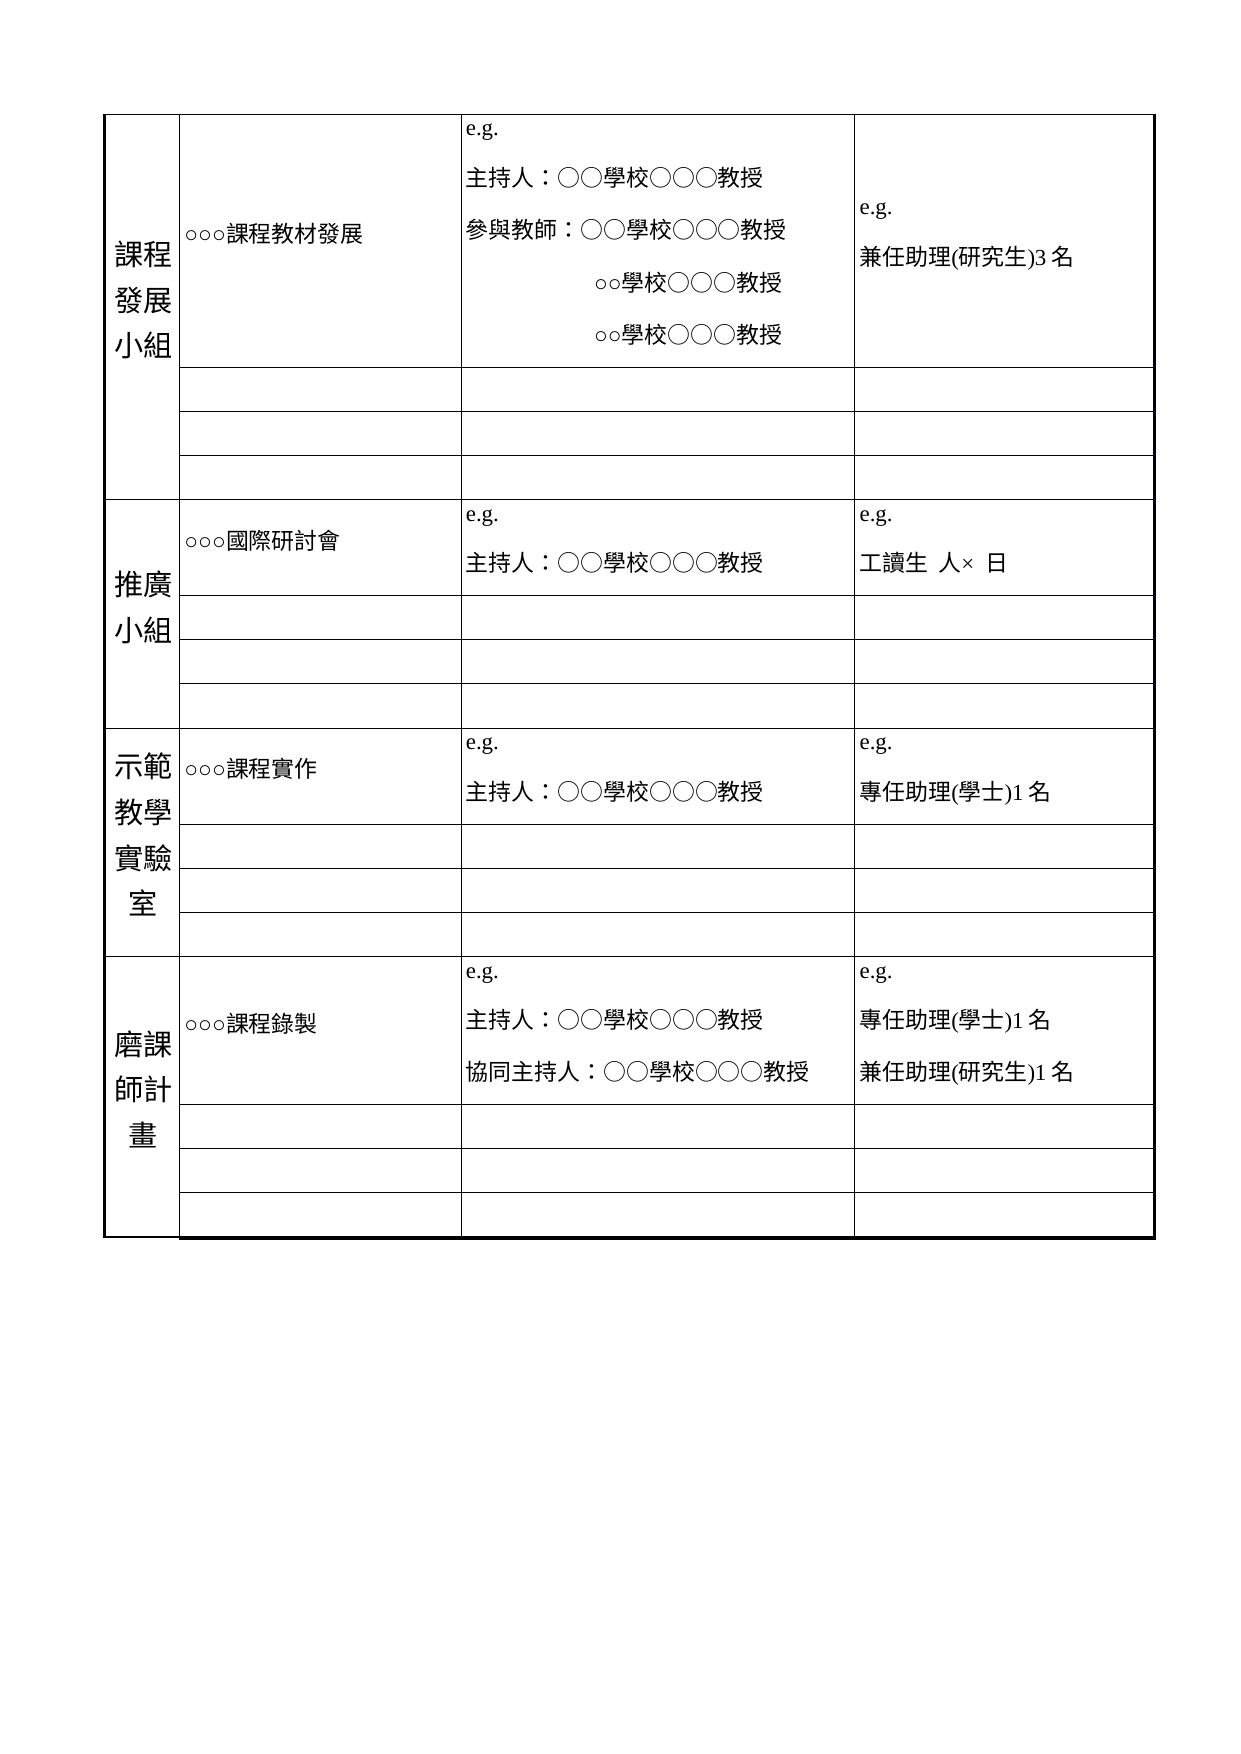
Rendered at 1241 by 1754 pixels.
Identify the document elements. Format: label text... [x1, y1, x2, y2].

table_cell [180, 1105, 461, 1148]
table_cell e.g. 專任助理(學士)1名 兼任助理(研究生)1名 [855, 957, 1153, 1104]
table_cell [180, 368, 461, 411]
table_cell [462, 596, 854, 639]
table_cell e.g. 專任助理(學士)1名 [855, 729, 1153, 823]
table_cell e.g. 兼任助理(研究生)3名 [855, 115, 1153, 367]
table_cell 課程發展小組 [106, 115, 179, 499]
table_cell 示範教學實驗室 [106, 729, 179, 956]
table_cell [180, 412, 461, 455]
table_cell [855, 825, 1153, 867]
table_cell [855, 640, 1153, 683]
table_cell [462, 640, 854, 683]
table_cell [180, 596, 461, 639]
table_cell [855, 412, 1153, 455]
table_cell e.g. 主持人：○○學校○○○教授 參與教師：○○學校○○○教授 ○○學校○○○教授 ○○學校○○○教授 [462, 115, 854, 367]
table_cell [855, 456, 1153, 499]
table_cell ○○○課程實作 [180, 729, 461, 823]
table_cell [855, 596, 1153, 639]
table_cell [180, 640, 461, 683]
table_cell [855, 913, 1153, 956]
table_cell [855, 368, 1153, 411]
table_cell [855, 1149, 1153, 1192]
table_cell [180, 456, 461, 499]
table_cell 推廣小組 [106, 500, 179, 727]
table_cell [462, 368, 854, 411]
table_cell [462, 456, 854, 499]
table_cell e.g. 主持人：○○學校○○○教授 協同主持人：○○學校○○○教授 [462, 957, 854, 1104]
table_cell [462, 684, 854, 727]
table_cell [180, 684, 461, 727]
table_cell ○○○課程教材發展 [180, 115, 461, 367]
table_cell e.g. 主持人：○○學校○○○教授 [462, 500, 854, 595]
table_cell [855, 869, 1153, 912]
table_cell [462, 913, 854, 956]
table_cell ○○○課程錄製 [180, 957, 461, 1104]
table_cell [180, 825, 461, 867]
table_cell 磨課師計畫 [106, 957, 179, 1236]
table_cell ○○○國際研討會 [180, 500, 461, 595]
table_cell [462, 412, 854, 455]
table_cell [462, 1193, 854, 1236]
table_cell [180, 1193, 461, 1236]
table_cell [462, 1105, 854, 1148]
table_cell [462, 1149, 854, 1192]
table_cell [180, 913, 461, 956]
table_cell [180, 1149, 461, 1192]
table_cell [855, 684, 1153, 727]
table_cell [462, 825, 854, 867]
table_cell [462, 869, 854, 912]
table_cell [855, 1105, 1153, 1148]
table_cell [180, 869, 461, 912]
table_cell [855, 1193, 1153, 1236]
table_cell e.g. 工讀生 人× 日 [855, 500, 1153, 595]
table_cell e.g. 主持人：○○學校○○○教授 [462, 729, 854, 823]
